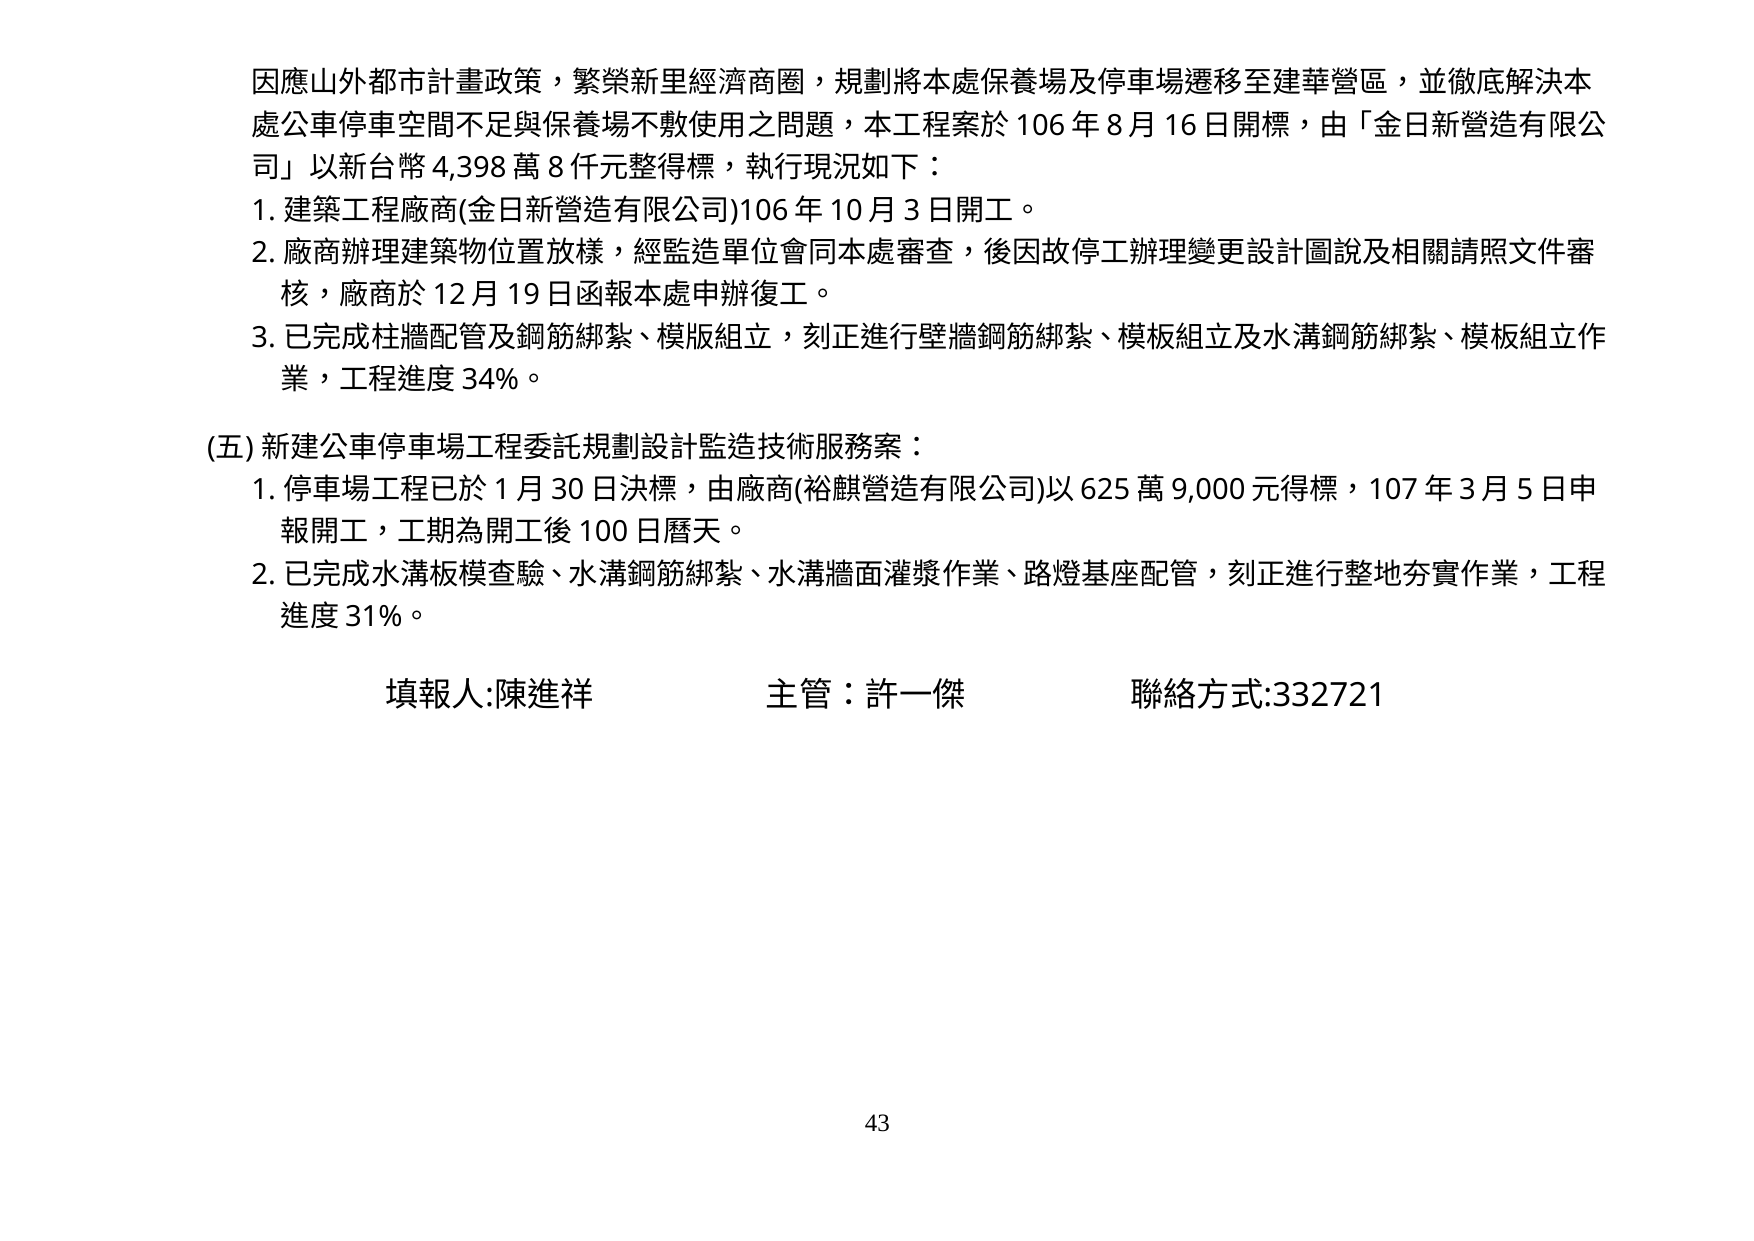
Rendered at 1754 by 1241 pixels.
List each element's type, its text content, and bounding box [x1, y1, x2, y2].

text 填報人:陳進祥 主管：許一傑 聯絡方式:332721 [148, 660, 1606, 718]
list 新建公車停車場工程委託規劃設計監造技術服務案： [207, 423, 1606, 466]
list 建築工程廠商(金日新營造有限公司)106年10月3日開工。 [236, 186, 1606, 228]
list 廠商辦理建築物位置放樣，經監造單位會同本處審查，後因故停工辦理變更設計圖說及相關請照文件審核，廠商於12月19日函報本處申辦復工。 [251, 228, 1606, 313]
list 停車場工程已於1月30日決標，由廠商(裕麒營造有限公司)以625萬9,000元得標，107年3月5日申報開工，工期為開工後100日曆天。 [251, 466, 1606, 550]
text 因應山外都市計畫政策，繁榮新里經濟商圈，規劃將本處保養場及停車場遷移至建華營區，並徹底解決本處公車停車空間不足與保養場不敷使用之問題，本工程案於106年8月16日開標，由「金日新營造有限公司」以新台幣4,398萬8仟元整得標，執行現況如下： [251, 59, 1606, 186]
list 已完成水溝板模查驗、水溝鋼筋綁紮、水溝牆面灌漿作業、路燈基座配管，刻正進行整地夯實作業，工程進度31%。 [251, 550, 1606, 635]
list 已完成柱牆配管及鋼筋綁紮、模版組立，刻正進行壁牆鋼筋綁紮、模板組立及水溝鋼筋綁紮、模板組立作業，工程進度34%。 [251, 313, 1606, 398]
